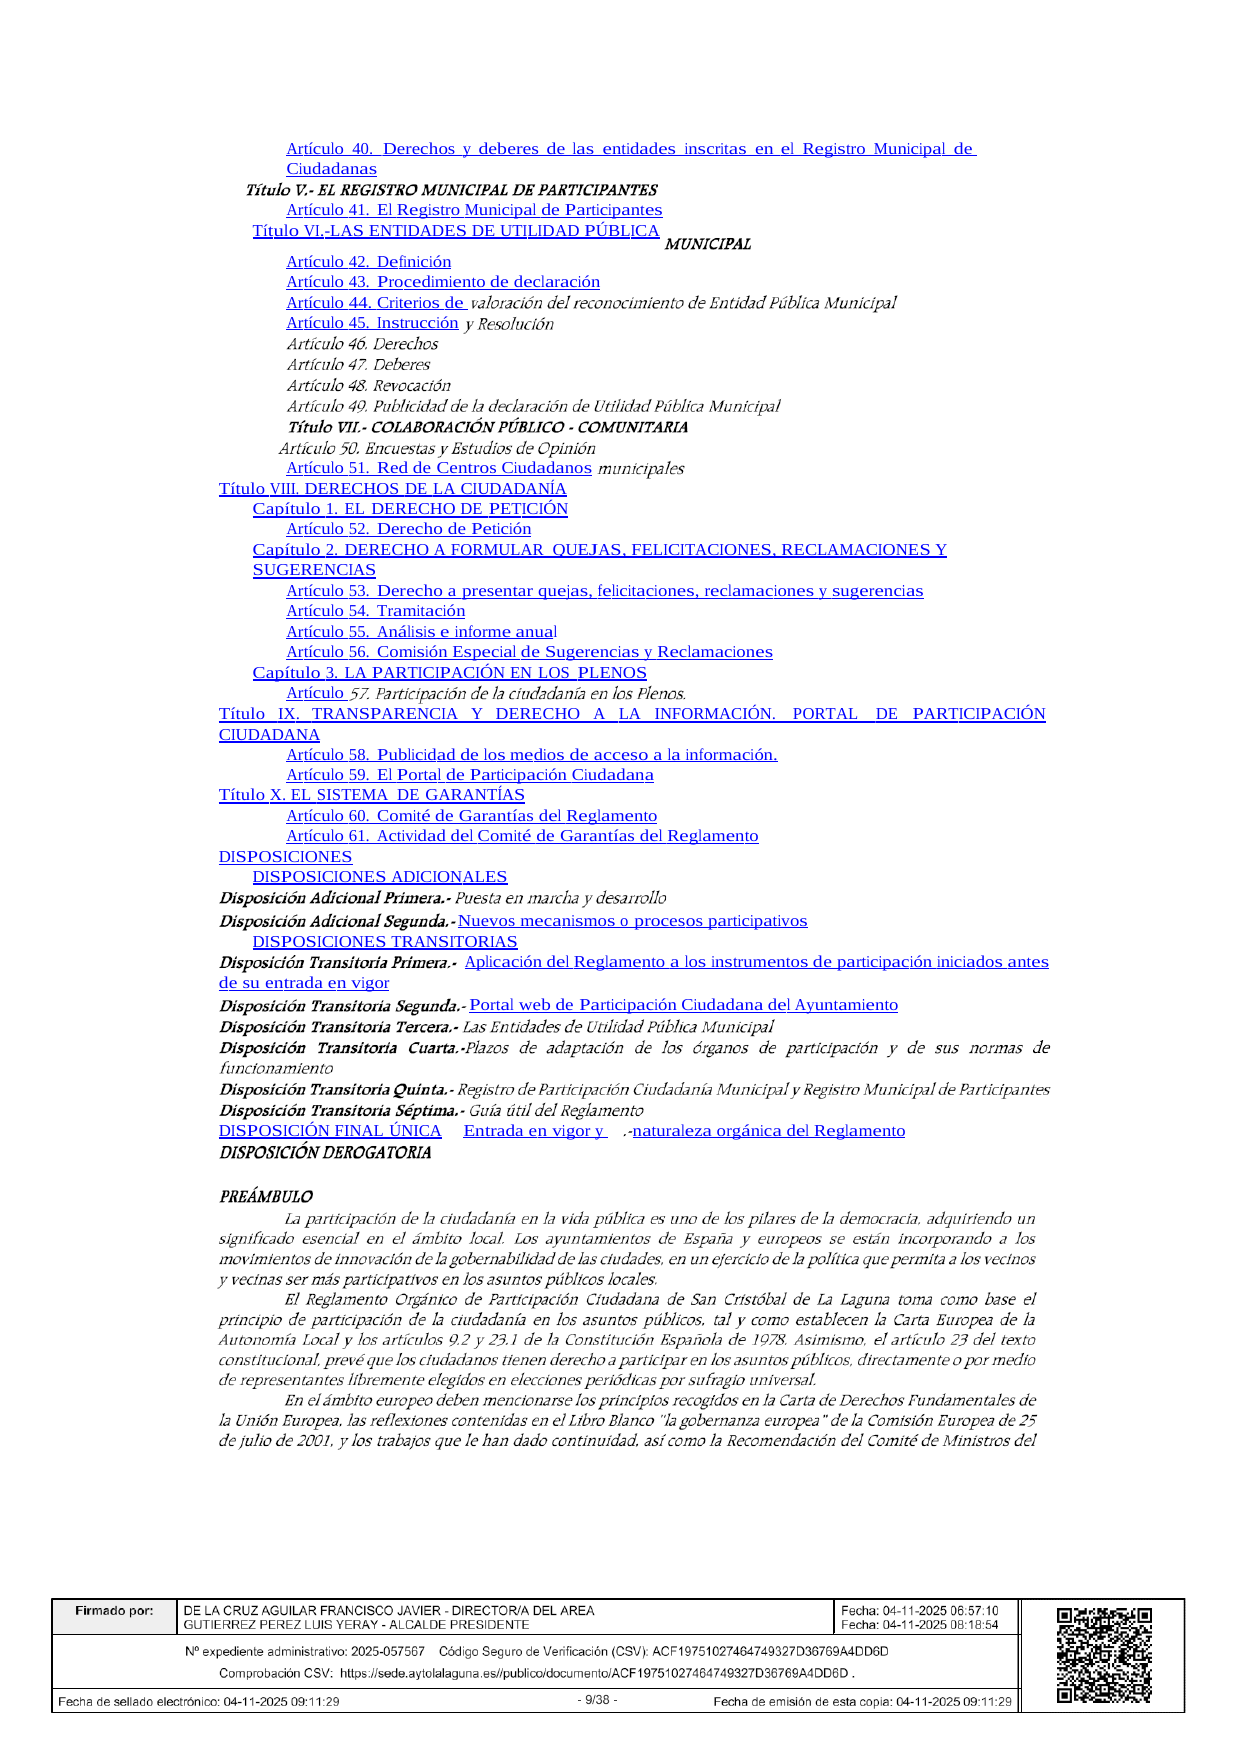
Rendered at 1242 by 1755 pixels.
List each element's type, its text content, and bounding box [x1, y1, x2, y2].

text DISPOSICIONES ADICIONALES [252, 867, 1069, 886]
text Título IX. TRANSPARENCIA Y DERECHO A LA INFORMACIÓN. PORTAL DE PARTICIPACIÓN CIUDADANA [218, 704, 1055, 743]
text Artículo 54. Tramitación [286, 601, 1069, 620]
text Portal web de Participación Ciudadana del Ayuntamiento [469, 996, 1069, 1014]
text Artículo 41. El Registro Municipal de Participantes [286, 200, 1069, 219]
text Artículo 52. Derecho de Petición [286, 519, 1069, 538]
text Capítulo 3. LA PARTICIPACIÓN EN LOS PLENOS [252, 663, 1069, 682]
text Título X. EL SISTEMA DE GARANTÍAS [218, 786, 1069, 804]
text Artículo 43. Procedimiento de declaración [286, 272, 1069, 291]
text Artículo 42. Definición [286, 251, 1069, 271]
text DISPOSICIONES [218, 847, 1069, 866]
text Artículo 44. Criterios de [286, 292, 1069, 312]
text Artículo 60. Comité de Garantías del Reglamento [286, 806, 1069, 825]
text Artículo 58. Publicidad de los medios de acceso a la información. Artículo 59. El Portal de Participación Ciudadana [286, 745, 783, 784]
text Artículo 56. Comisión Especial de Sugerencias y Reclamaciones [286, 642, 1069, 661]
text Ciudadanas [286, 159, 1069, 178]
text Artículo 51. Red de Centros Ciudadanos [286, 458, 1069, 477]
text DISPOSICIONES TRANSITORIAS [252, 931, 1069, 951]
text Aplicación del Reglamento a los instrumentos de participación iniciados antes [464, 952, 1069, 971]
text Artículo 53. Derecho a presentar quejas, felicitaciones, reclamaciones y sugerencias [286, 581, 1069, 600]
text Título VIII. DERECHOS DE LA CIUDADANÍA Capítulo 1. EL DERECHO DE PETICIÓN [218, 479, 575, 518]
text Artículo 55. Análisis e informe anual [286, 622, 1069, 641]
text de su entrada en vigor [218, 973, 465, 992]
text Artículo 61. Actividad del Comité de Garantías del Reglamento [286, 826, 1069, 845]
text Artículo 45. Instrucción [286, 313, 1069, 332]
text DISPOSICIÓN FINAL ÚNICA Entrada en vigor y naturaleza orgánica del Reglamento [218, 1121, 1069, 1140]
text Capítulo 2. DERECHO A FORMULAR QUEJAS, FELICITACIONES, RECLAMACIONES Y SUGERENCIAS [252, 540, 956, 579]
text Artículo [286, 683, 1069, 702]
text Título VI.-LAS ENTIDADES DE UTILIDAD PÚBLICA [252, 220, 1069, 250]
text Nuevos mecanismos o procesos participativos [458, 911, 1069, 930]
